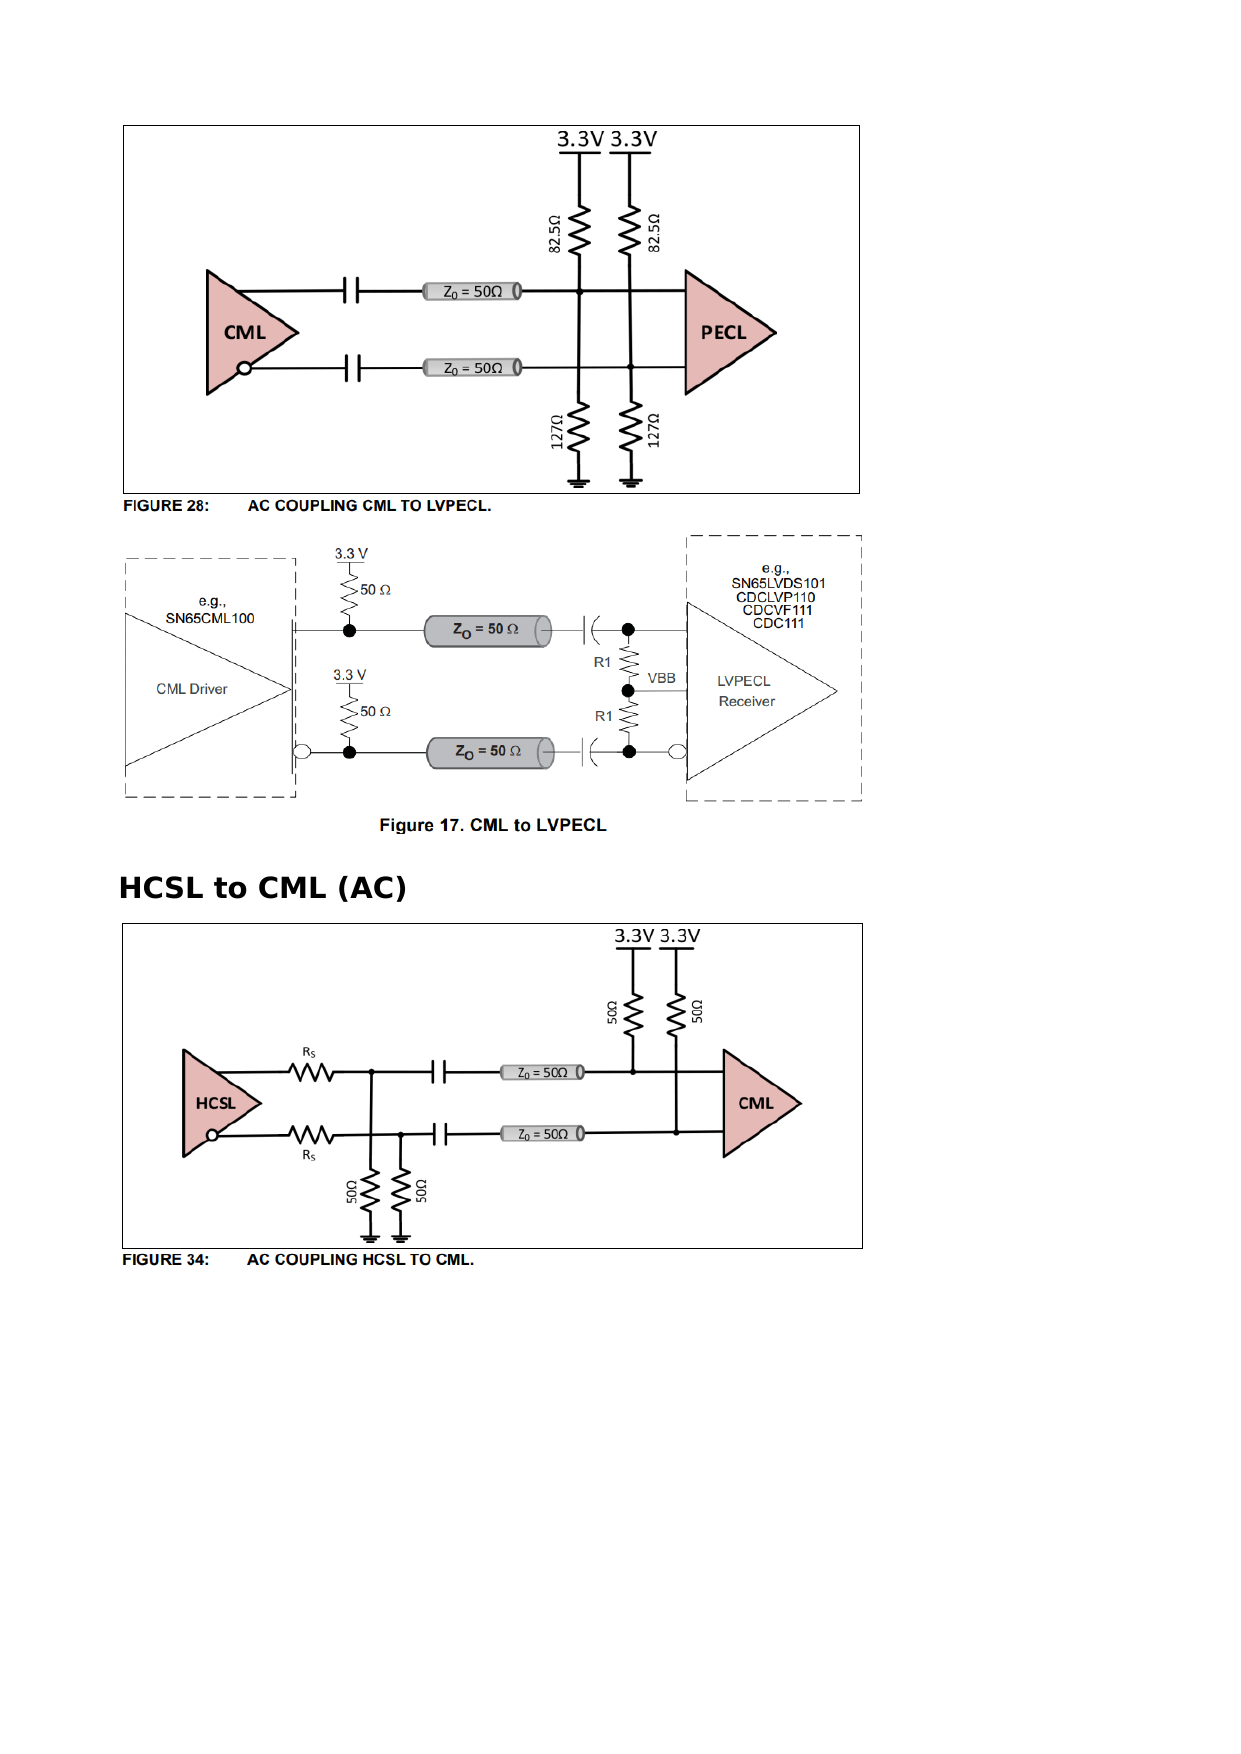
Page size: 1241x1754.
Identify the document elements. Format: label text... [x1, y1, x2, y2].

picture [118, 917, 869, 1273]
picture [118, 118, 869, 518]
picture [118, 530, 869, 834]
subtitle HCSL to CML (AC) [118, 871, 1122, 905]
